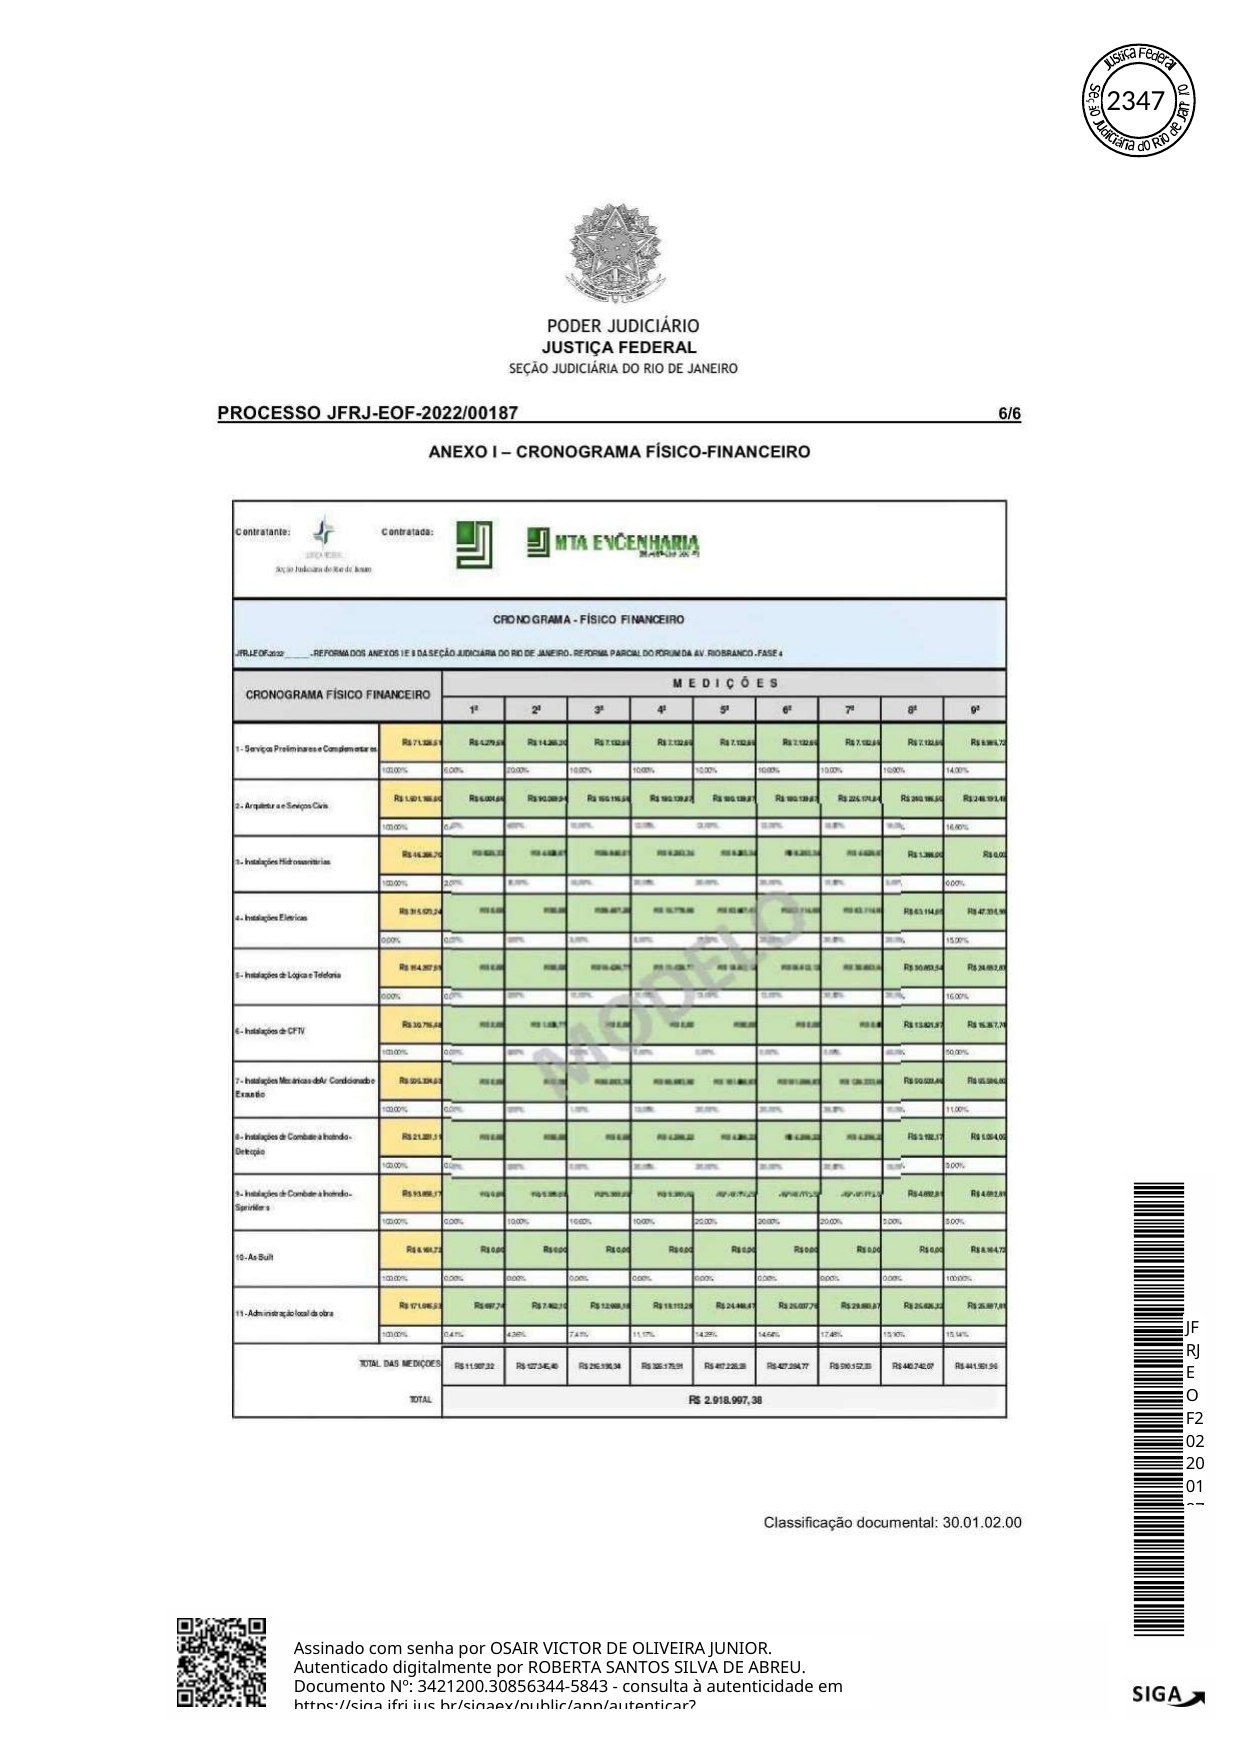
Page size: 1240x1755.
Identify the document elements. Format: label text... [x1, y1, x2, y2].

text e [1179, 97, 1193, 105]
text JFRJEOF202200187V04 [1186, 1316, 1206, 1504]
text ç [1085, 98, 1099, 106]
